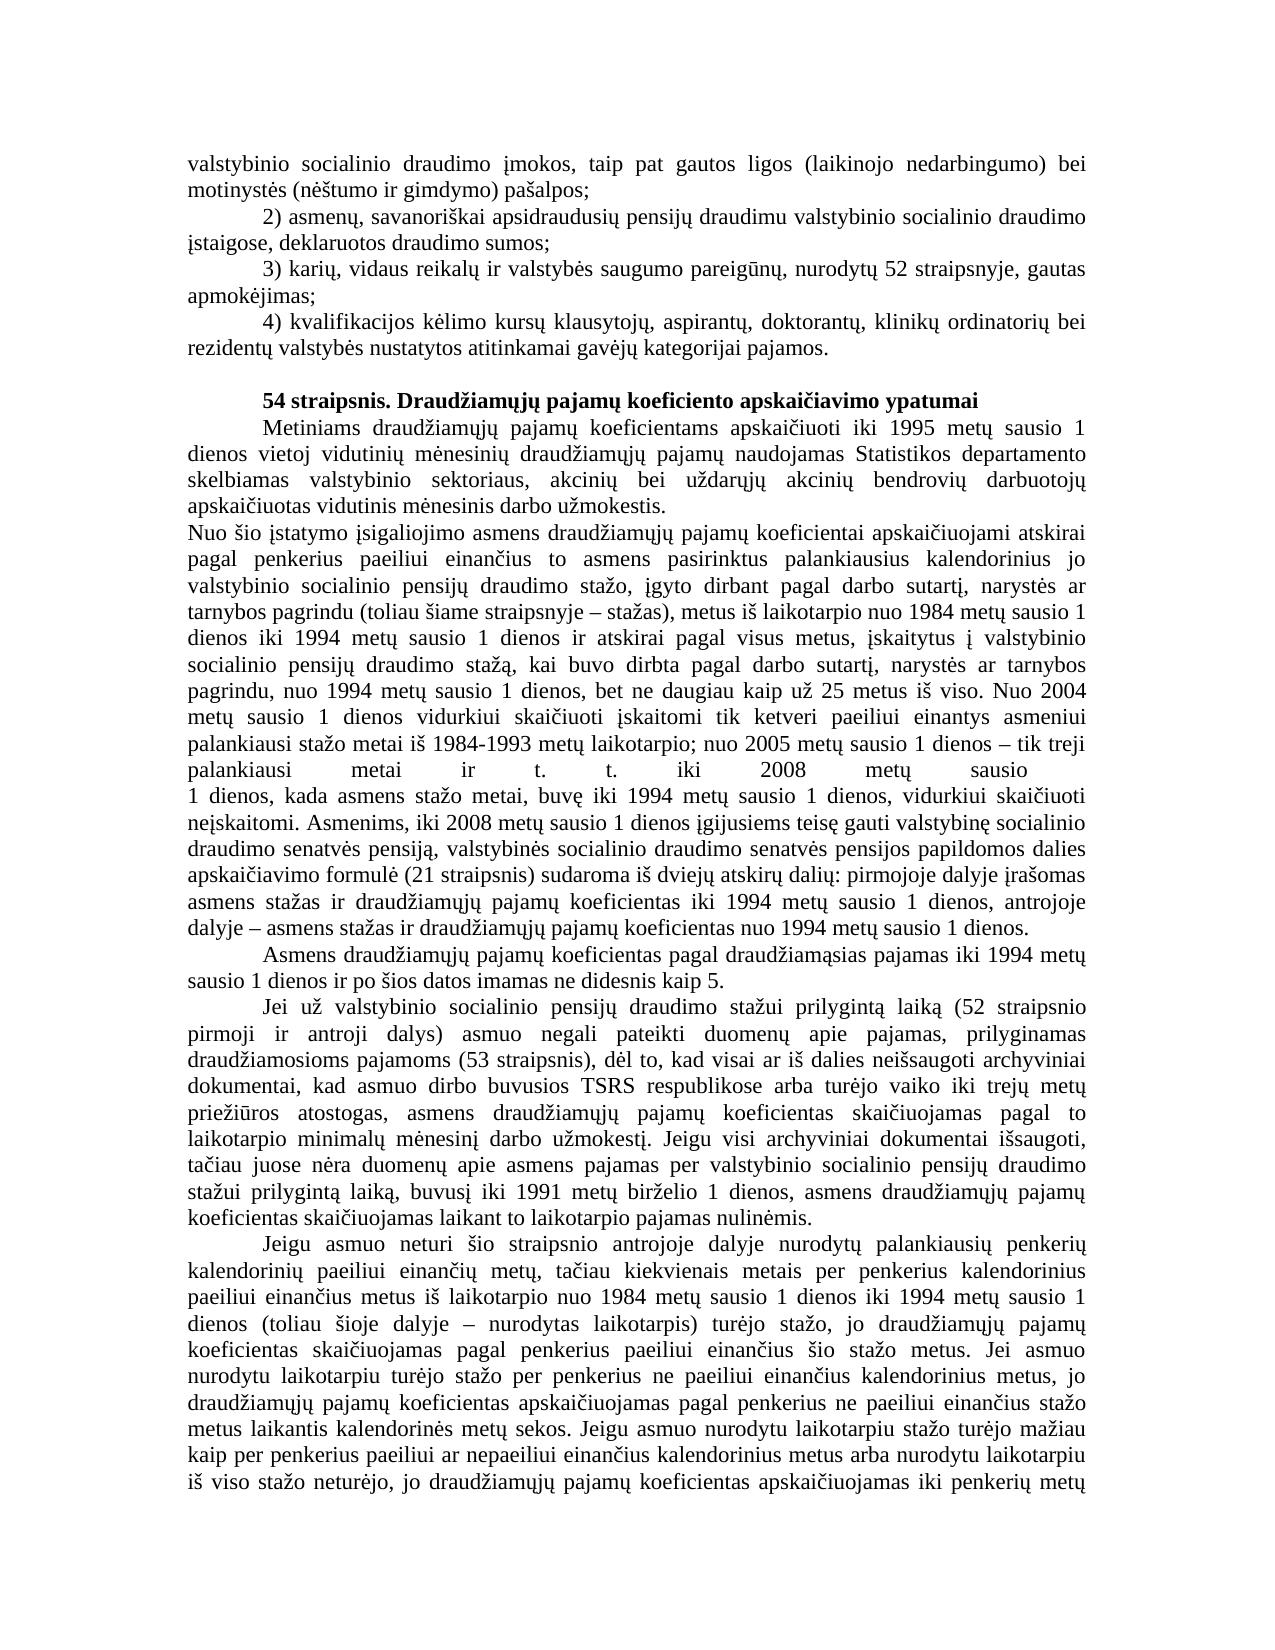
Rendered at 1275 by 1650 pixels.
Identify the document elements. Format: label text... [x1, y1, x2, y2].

text Metiniams draudžiamųjų pajamų koeficientams apskaičiuoti iki 1995 metų sausio 1 dienos vietoj vidutinių mėnesinių draudžiamųjų pajamų naudojamas Statistikos departamento skelbiamas valstybinio sektoriaus, akcinių bei uždarųjų akcinių bendrovių darbuotojų apskaičiuotas vidutinis mėnesinis darbo užmokestis. [187, 413, 1087, 519]
text Asmens draudžiamųjų pajamų koeficientas pagal draudžiamąsias pajamas iki 1994 metų sausio 1 dienos ir po šios datos imamas ne didesnis kaip 5. [187, 941, 1087, 993]
text 2) asmenų, savanoriškai apsidraudusių pensijų draudimu valstybinio socialinio draudimo įstaigose, deklaruotos draudimo sumos; [187, 203, 1087, 255]
text Nuo šio įstatymo įsigaliojimo asmens draudžiamųjų pajamų koeficientai apskaičiuojami atskirai pagal penkerius paeiliui einančius to asmens pasirinktus palankiausius kalendorinius jo valstybinio socialinio pensijų draudimo stažo, įgyto dirbant pagal darbo sutartį, narystės ar tarnybos pagrindu (toliau šiame straipsnyje – stažas), metus iš laikotarpio nuo 1984 metų sausio 1 dienos iki 1994 metų sausio 1 dienos ir atskirai pagal visus metus, įskaitytus į valstybinio socialinio pensijų draudimo stažą, kai buvo dirbta pagal darbo sutartį, narystės ar tarnybos pagrindu, nuo 1994 metų sausio 1 dienos, bet ne daugiau kaip už 25 metus iš viso. Nuo 2004 metų sausio 1 dienos vidurkiui skaičiuoti įskaitomi tik ketveri paeiliui einantys asmeniui palankiausi stažo metai iš 1984-1993 metų laikotarpio; nuo 2005 metų sausio 1 dienos – tik treji palankiausi metai ir t. t. iki 2008 metų sausio 1 dienos, kada asmens stažo metai, buvę iki 1994 metų sausio 1 dienos, vidurkiui skaičiuoti neįskaitomi. Asmenims, iki 2008 metų sausio 1 dienos įgijusiems teisę gauti valstybinę socialinio draudimo senatvės pensiją, valstybinės socialinio draudimo senatvės pensijos papildomos dalies apskaičiavimo formulė (21 straipsnis) sudaroma iš dviejų atskirų dalių: pirmojoje dalyje įrašomas asmens stažas ir draudžiamųjų pajamų koeficientas iki 1994 metų sausio 1 dienos, antrojoje dalyje – asmens stažas ir draudžiamųjų pajamų koeficientas nuo 1994 metų sausio 1 dienos. [187, 519, 1087, 941]
text Jeigu asmuo neturi šio straipsnio antrojoje dalyje nurodytų palankiausių penkerių kalendorinių paeiliui einančių metų, tačiau kiekvienais metais per penkerius kalendorinius paeiliui einančius metus iš laikotarpio nuo 1984 metų sausio 1 dienos iki 1994 metų sausio 1 dienos (toliau šioje dalyje – nurodytas laikotarpis) turėjo stažo, jo draudžiamųjų pajamų koeficientas skaičiuojamas pagal penkerius paeiliui einančius šio stažo metus. Jei asmuo nurodytu laikotarpiu turėjo stažo per penkerius ne paeiliui einančius kalendorinius metus, jo draudžiamųjų pajamų koeficientas apskaičiuojamas pagal penkerius ne paeiliui einančius stažo metus laikantis kalendorinės metų sekos. Jeigu asmuo nurodytu laikotarpiu stažo turėjo mažiau kaip per penkerius paeiliui ar nepaeiliui einančius kalendorinius metus arba nurodytu laikotarpiu iš viso stažo neturėjo, jo draudžiamųjų pajamų koeficientas apskaičiuojamas iki penkerių metų [187, 1231, 1087, 1494]
text 4) kvalifikacijos kėlimo kursų klausytojų, aspirantų, doktorantų, klinikų ordinatorių bei rezidentų valstybės nustatytos atitinkamai gavėjų kategorijai pajamos. [187, 308, 1087, 361]
text 3) karių, vidaus reikalų ir valstybės saugumo pareigūnų, nurodytų 52 straipsnyje, gautas apmokėjimas; [187, 255, 1087, 308]
text valstybinio socialinio draudimo įmokos, taip pat gautos ligos (laikinojo nedarbingumo) bei motinystės (nėštumo ir gimdymo) pašalpos; [187, 150, 1087, 203]
text 54 straipsnis. Draudžiamųjų pajamų koeficiento apskaičiavimo ypatumai [187, 387, 1087, 413]
text Jei už valstybinio socialinio pensijų draudimo stažui prilygintą laiką (52 straipsnio pirmoji ir antroji dalys) asmuo negali pateikti duomenų apie pajamas, prilyginamas draudžiamosioms pajamoms (53 straipsnis), dėl to, kad visai ar iš dalies neišsaugoti archyviniai dokumentai, kad asmuo dirbo buvusios TSRS respublikose arba turėjo vaiko iki trejų metų priežiūros atostogas, asmens draudžiamųjų pajamų koeficientas skaičiuojamas pagal to laikotarpio minimalų mėnesinį darbo užmokestį. Jeigu visi archyviniai dokumentai išsaugoti, tačiau juose nėra duomenų apie asmens pajamas per valstybinio socialinio pensijų draudimo stažui prilygintą laiką, buvusį iki 1991 metų birželio 1 dienos, asmens draudžiamųjų pajamų koeficientas skaičiuojamas laikant to laikotarpio pajamas nulinėmis. [187, 993, 1087, 1231]
